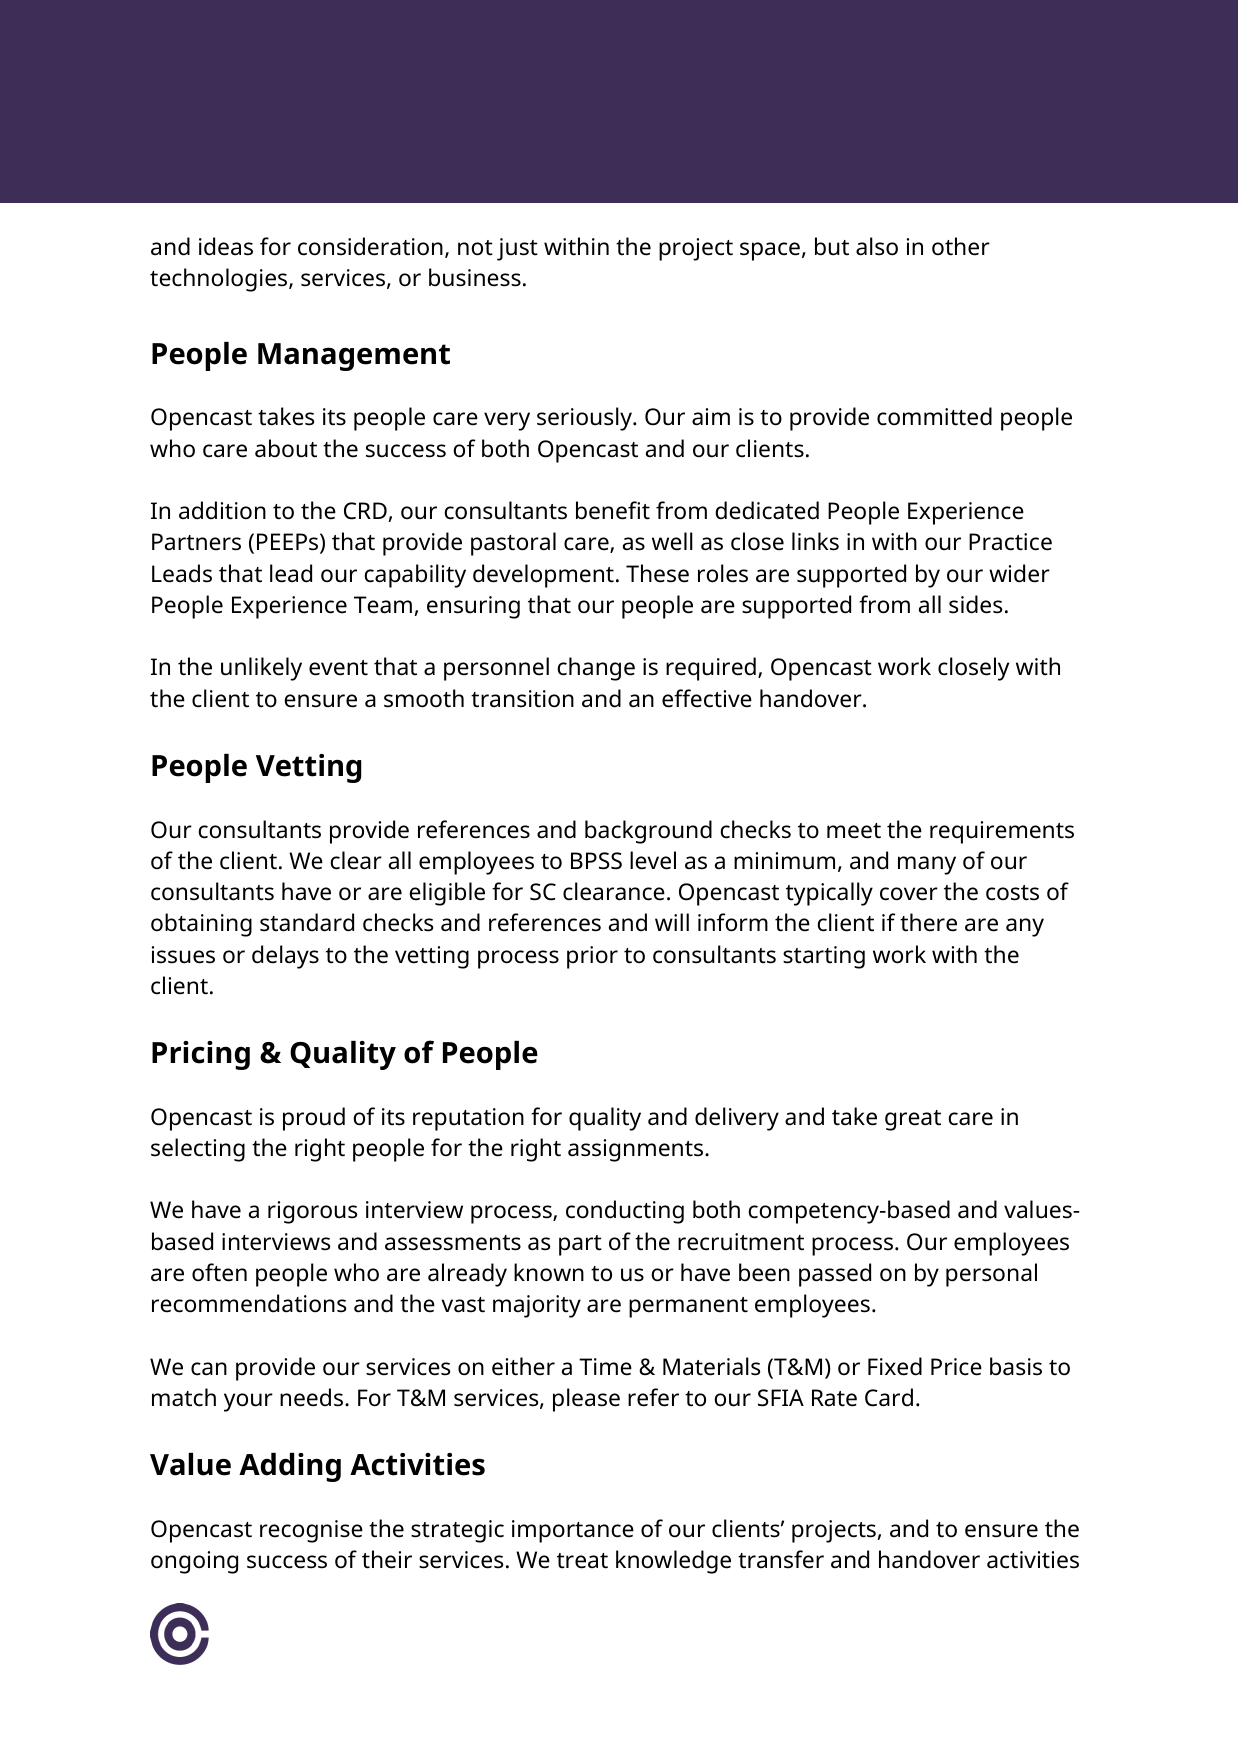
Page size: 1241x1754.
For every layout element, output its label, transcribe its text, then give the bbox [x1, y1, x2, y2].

text In addition to the CRD, our consultants benefit from dedicated People Experience Partners (PEEPs) that provide pastoral care, as well as close links in with our Practice Leads that lead our capability development. These roles are supported by our wider People Experience Team, ensuring that our people are supported from all sides. [150, 495, 1090, 620]
text Opencast is proud of its reputation for quality and delivery and take great care in selecting the right people for the right assignments. [150, 1101, 1090, 1163]
text We can provide our services on either a Time & Materials (T&M) or Fixed Price basis to match your needs. For T&M services, please refer to our SFIA Rate Card. [150, 1351, 1090, 1413]
subtitle People Management [150, 333, 1090, 373]
subtitle Pricing & Quality of People [150, 1032, 1090, 1072]
text Our consultants provide references and background checks to meet the requirements of the client. We clear all employees to BPSS level as a minimum, and many of our consultants have or are eligible for SC clearance. Opencast typically cover the costs of obtaining standard checks and references and will inform the client if there are any issues or delays to the vetting process prior to consultants starting work with the client. [150, 813, 1090, 1001]
text Opencast recognise the strategic importance of our clients’ projects, and to ensure the ongoing success of their services. We treat knowledge transfer and handover activities [150, 1513, 1090, 1575]
subtitle People Vetting [150, 745, 1090, 785]
text We have a rigorous interview process, conducting both competency-based and values-based interviews and assessments as part of the recruitment process. Our employees are often people who are already known to us or have been passed on by personal recommendations and the vast majority are permanent employees. [150, 1194, 1090, 1319]
text Opencast takes its people care very seriously. Our aim is to provide committed people who care about the success of both Opencast and our clients. [150, 401, 1090, 464]
text and ideas for consideration, not just within the project space, but also in other technologies, services, or business. [150, 231, 1090, 293]
text In the unlikely event that a personnel change is required, Opencast work closely with the client to ensure a smooth transition and an effective handover. [150, 651, 1090, 714]
subtitle Value Adding Activities [150, 1444, 1090, 1484]
